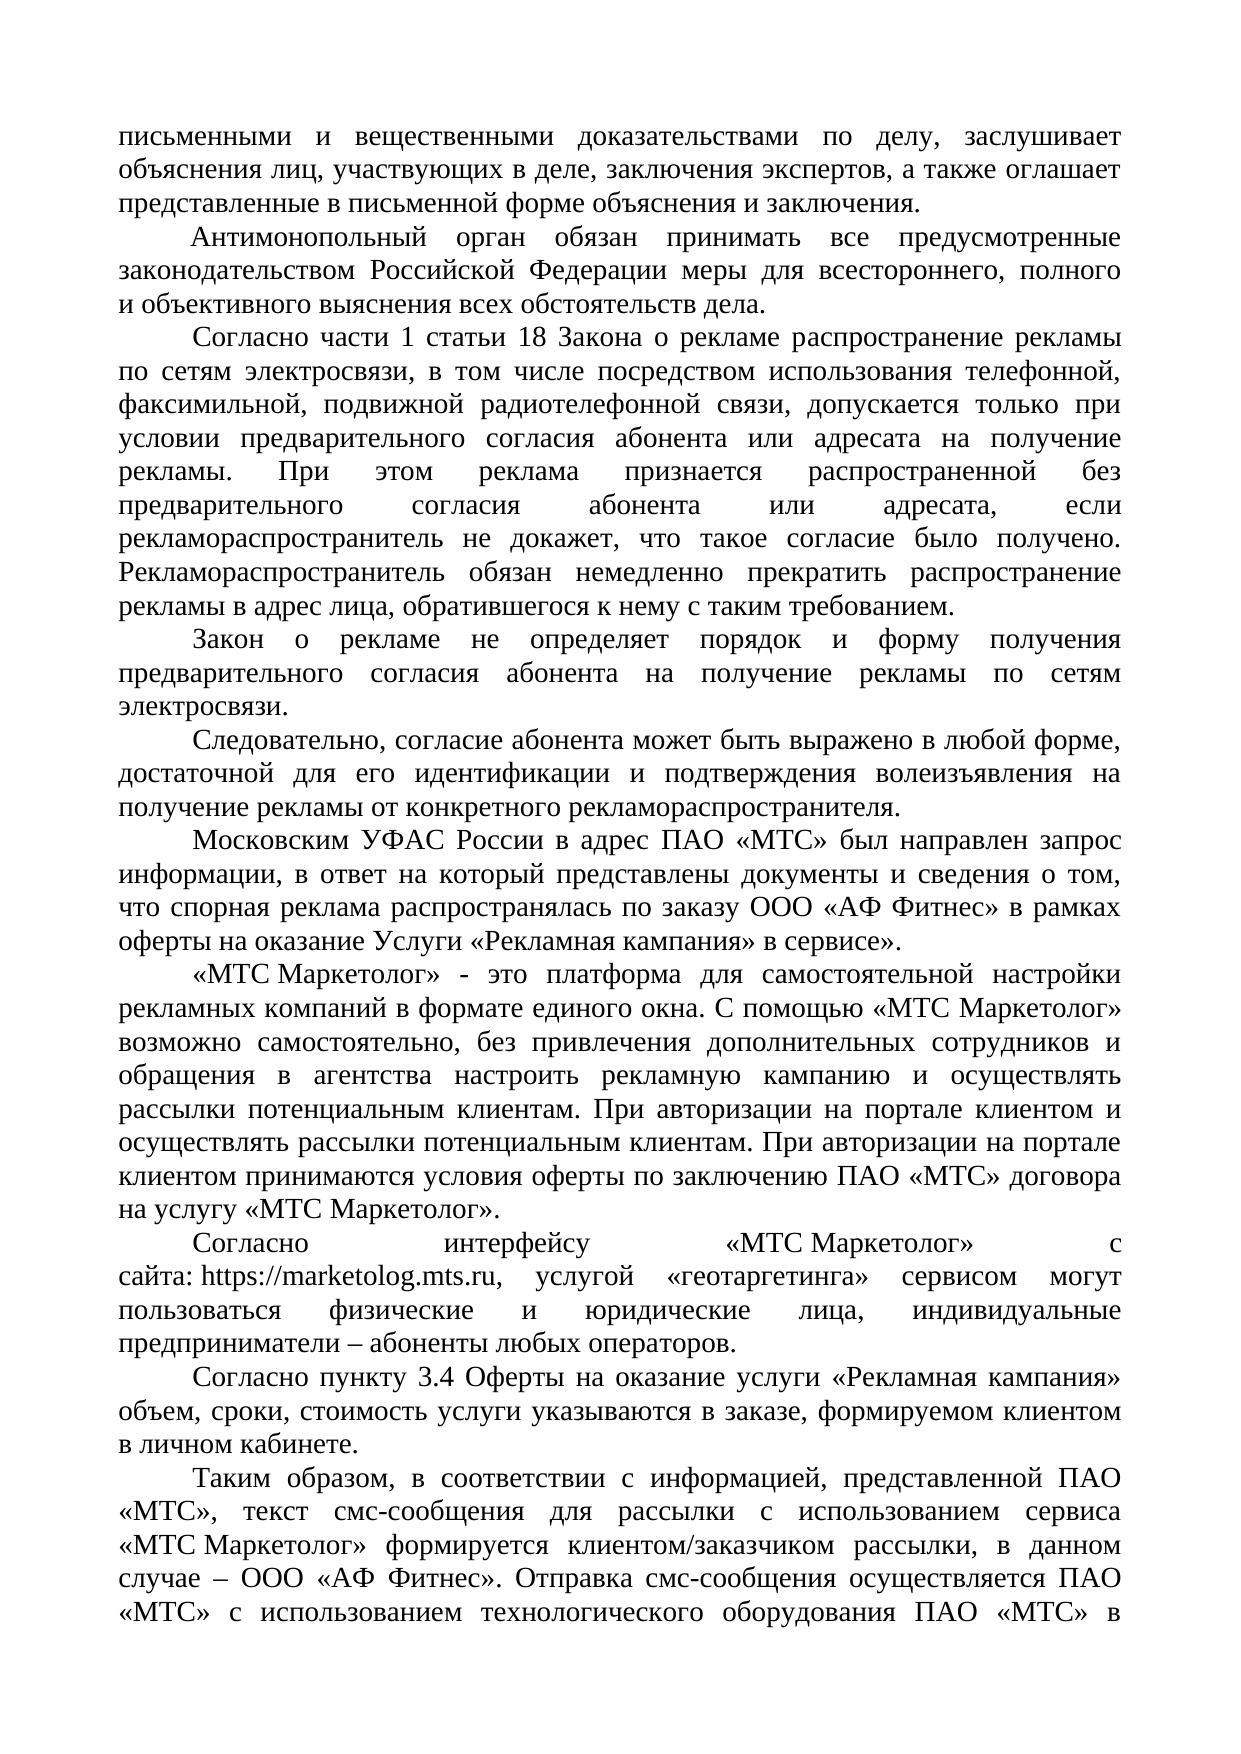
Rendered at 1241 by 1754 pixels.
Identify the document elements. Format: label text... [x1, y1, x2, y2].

text Московским УФАС России в адрес ПАО «МТС» был направлен запрос информации, в ответ на который представлены документы и сведения о том, что спорная реклама распространялась по заказу ООО «АФ Фитнес» в рамках оферты на оказание Услуги «Рекламная кампания» в сервисе». [118, 822, 1122, 957]
text письменными и вещественными доказательствами по делу, заслушивает объяснения лиц, участвующих в деле, заключения экспертов, а также оглашает представленные в письменной форме объяснения и заключения. [118, 118, 1122, 219]
text «МТС Маркетолог» - это платформа для самостоятельной настройки рекламных компаний в формате единого окна. С помощью «МТС Маркетолог» возможно самостоятельно, без привлечения дополнительных сотрудников и обращения в агентства настроить рекламную кампанию и осуществлять рассылки потенциальным клиентам. При авторизации на портале клиентом и осуществлять рассылки потенциальным клиентам. При авторизации на портале клиентом принимаются условия оферты по заключению ПАО «МТС» договора на услугу «МТС Маркетолог». [118, 957, 1122, 1225]
list Антимонопольный орган обязан принимать все предусмотренные законодательством Российской Федерации меры для всестороннего, полного и объективного выяснения всех обстоятельств дела. [118, 219, 1122, 319]
text Таким образом, в соответствии с информацией, представленной ПАО «МТС», текст смс-сообщения для рассылки с использованием сервиса «МТС Маркетолог» формируется клиентом/заказчиком рассылки, в данном случае – ООО «АФ Фитнес». Отправка смс-сообщения осуществляется ПАО «МТС» с использованием технологического оборудования ПАО «МТС» в [118, 1460, 1122, 1627]
text Согласно пункту 3.4 Оферты на оказание услуги «Рекламная кампания» объем, сроки, стоимость услуги указываются в заказе, формируемом клиентом в личном кабинете. [118, 1359, 1122, 1460]
text Согласно интерфейсу «МТС Маркетолог» с сайта: https://marketolog.mts.ru, услугой «геотаргетинга» сервисом могут пользоваться физические и юридические лица, индивидуальные предприниматели – абоненты любых операторов. [118, 1225, 1122, 1359]
text Закон о рекламе не определяет порядок и форму получения предварительного согласия абонента на получение рекламы по сетям электросвязи. [118, 621, 1122, 722]
text Следовательно, согласие абонента может быть выражено в любой форме, достаточной для его идентификации и подтверждения волеизъявления на получение рекламы от конкретного рекламораспространителя. [118, 722, 1122, 822]
text Согласно части 1 статьи 18 Закона о рекламе распространение рекламы по сетям электросвязи, в том числе посредством использования телефонной, факсимильной, подвижной радиотелефонной связи, допускается только при условии предварительного согласия абонента или адресата на получение рекламы. При этом реклама признается распространенной без предварительного согласия абонента или адресата, если рекламораспространитель не докажет, что такое согласие было получено. Рекламораспространитель обязан немедленно прекратить распространение рекламы в адрес лица, обратившегося к нему с таким требованием. [118, 319, 1122, 621]
